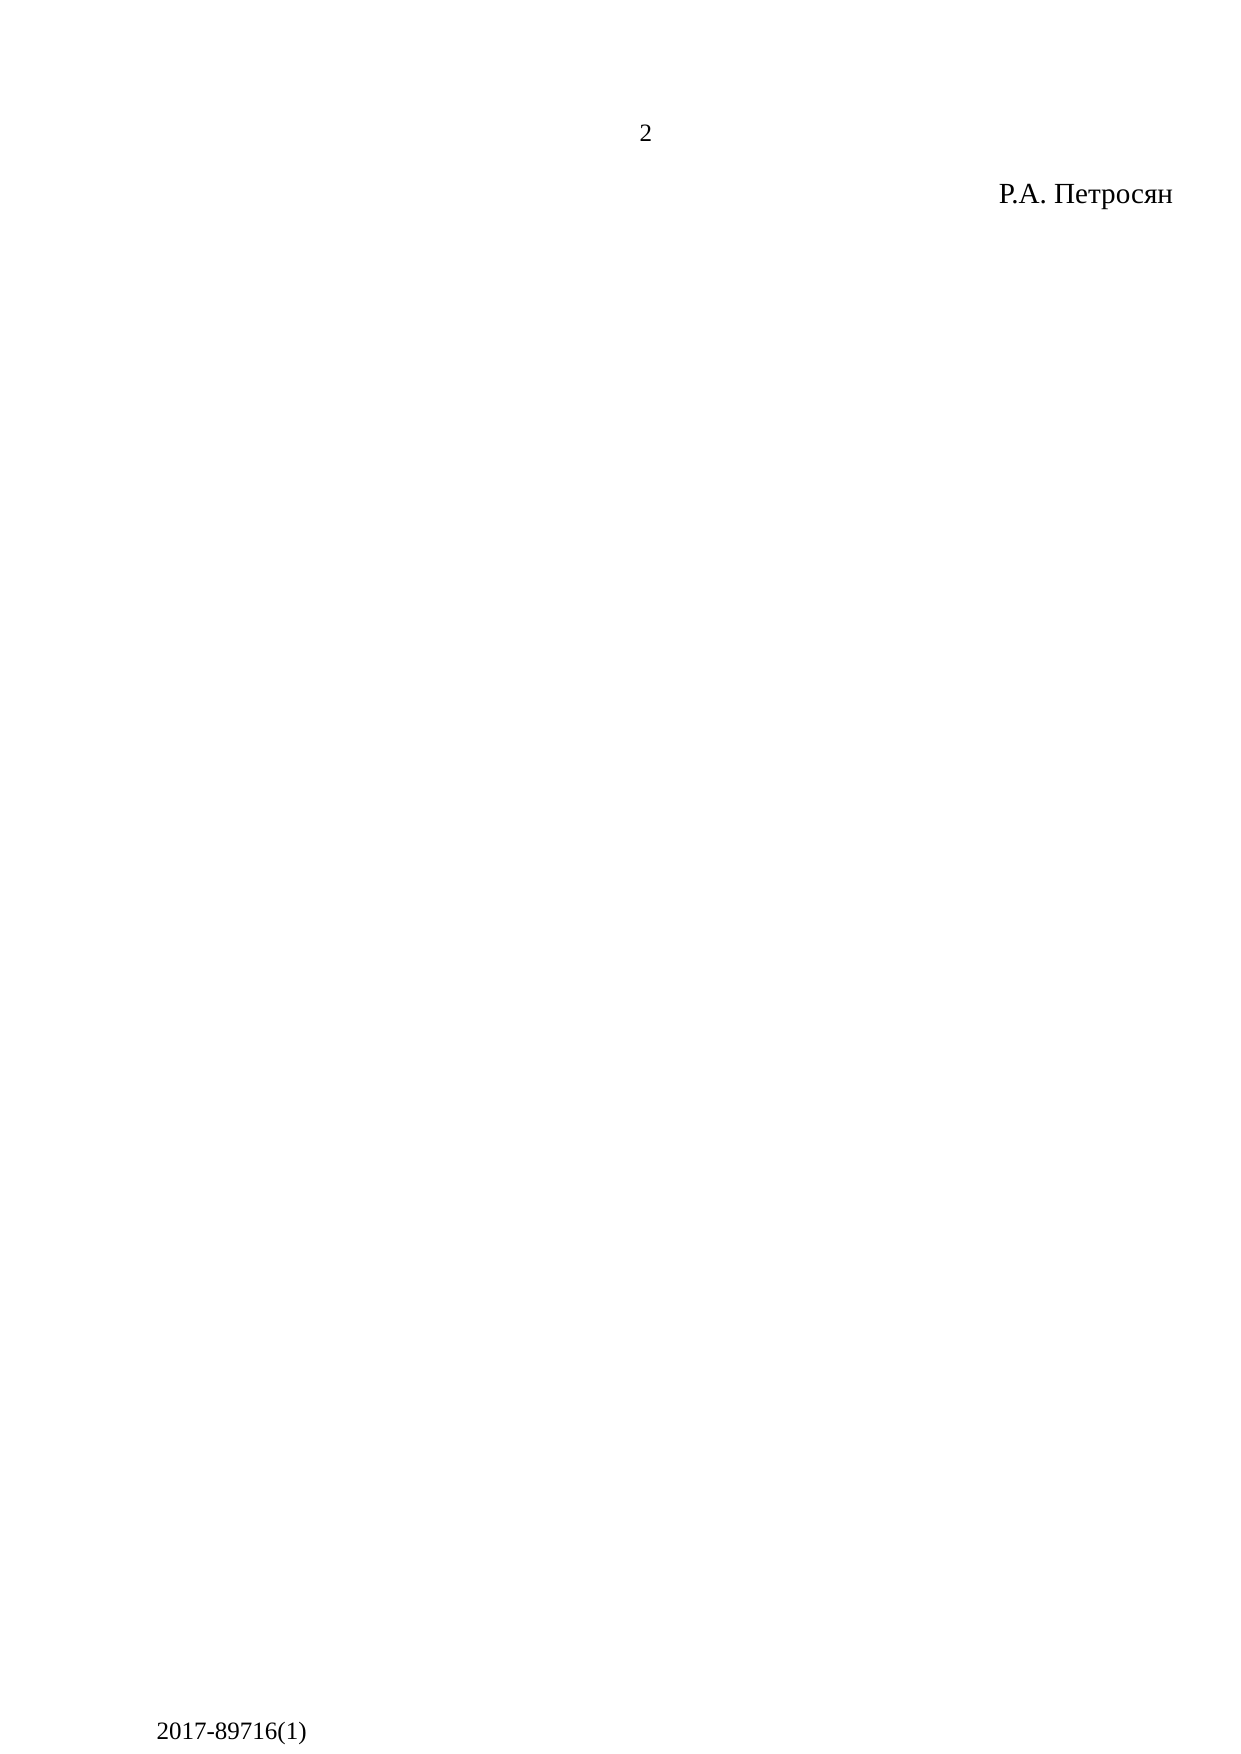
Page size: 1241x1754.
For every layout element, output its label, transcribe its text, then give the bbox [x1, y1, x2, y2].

text Р.А. Петросян [898, 176, 1173, 210]
